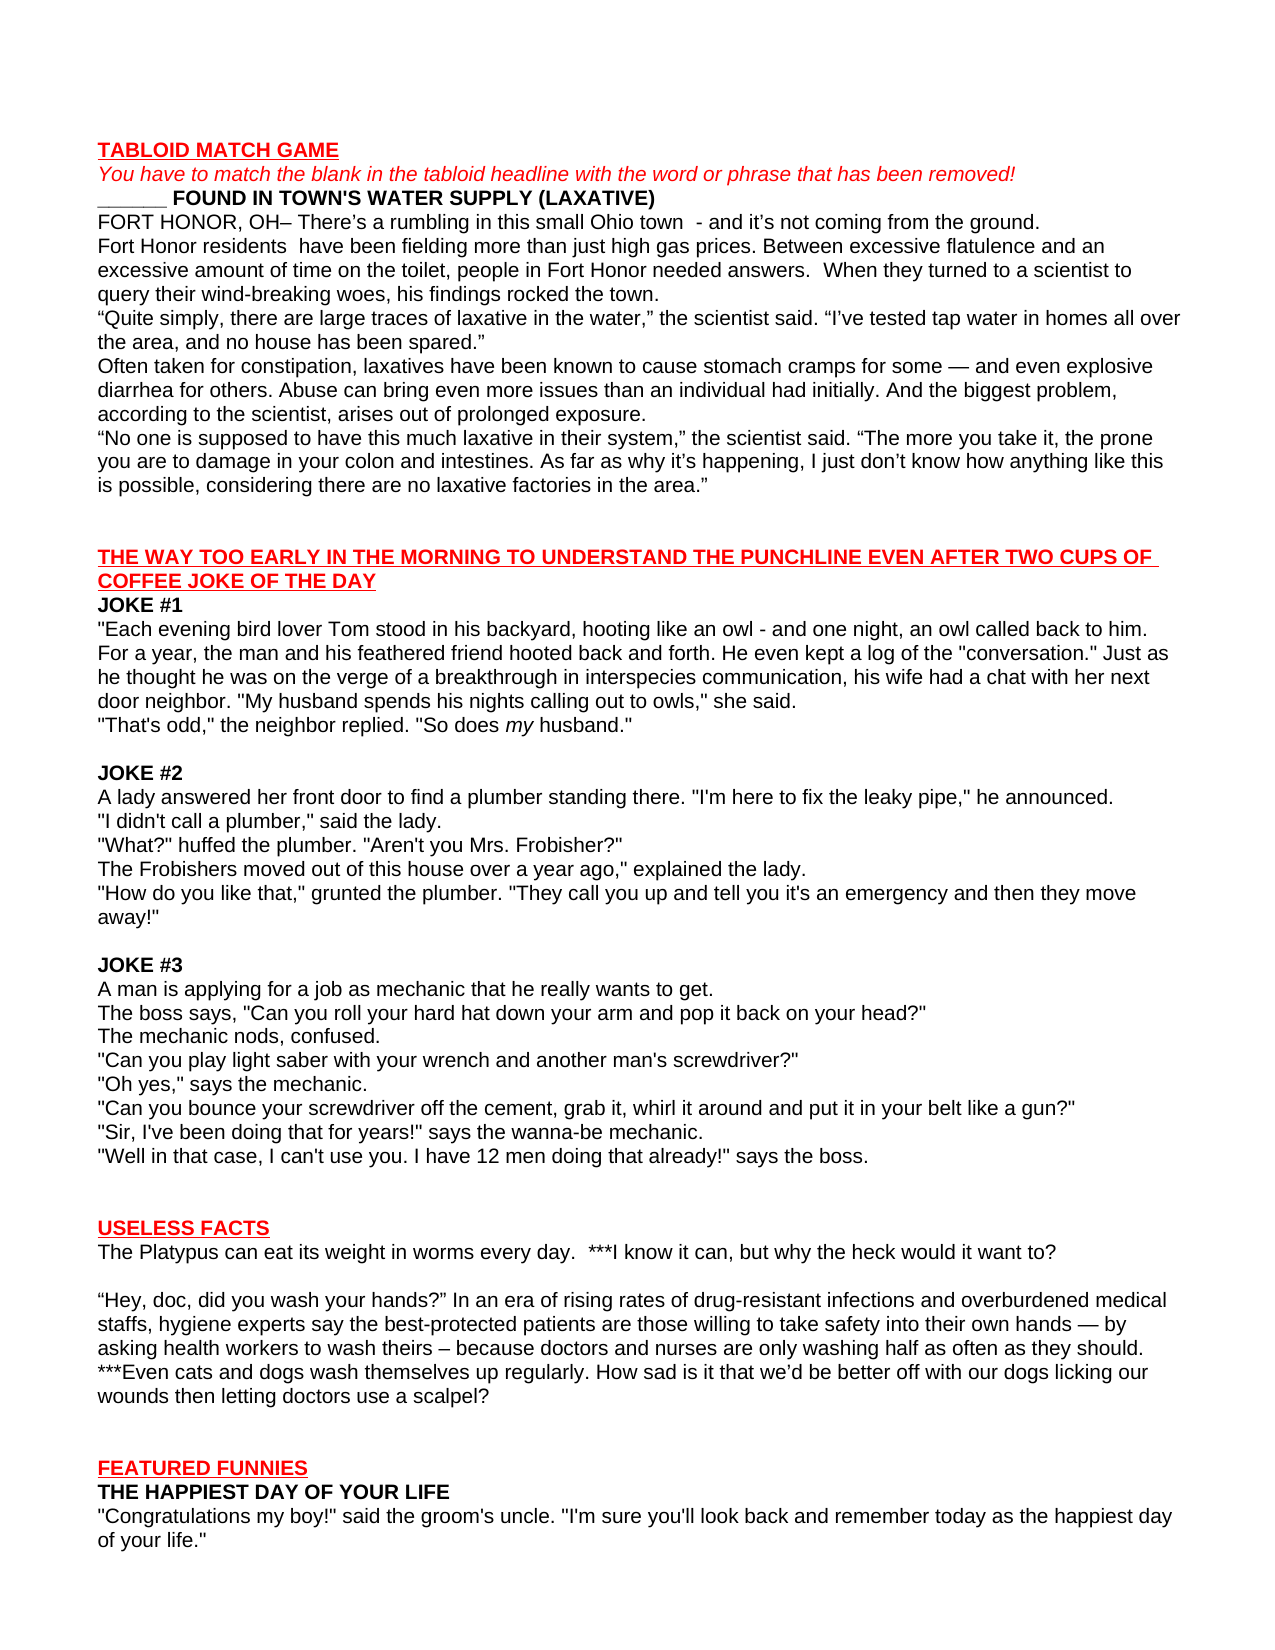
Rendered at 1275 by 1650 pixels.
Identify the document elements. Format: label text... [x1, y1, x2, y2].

text THE HAPPIEST DAY OF YOUR LIFE [97, 1479, 1185, 1503]
text "Each evening bird lover Tom stood in his backyard, hooting like an owl - and one night, an owl called back to him. For a year, the man and his feathered friend hooted back and forth. He even kept a log of the "conversation." Just as he thought he was on the verge of a breakthrough in interspecies communication, his wife had a chat with her next door neighbor. "My husband spends his nights calling out to owls," she said. "That's odd," the neighbor replied. "So does my husband." [97, 617, 1185, 737]
text "Can you play light saber with your wrench and another man's screwdriver?" [97, 1048, 1185, 1072]
text USELESS FACTS [97, 1216, 1185, 1240]
text "Well in that case, I can't use you. I have 12 men doing that already!" says the boss. [97, 1144, 1185, 1168]
text A man is applying for a job as mechanic that he really wants to get. [97, 976, 1185, 1000]
text Often taken for constipation, laxatives have been known to cause stomach cramps for some — and even explosive diarrhea for others. Abuse can bring even more issues than an individual had initially. And the biggest problem, according to the scientist, arises out of prolonged exposure. [97, 353, 1185, 425]
text THE WAY TOO EARLY IN THE MORNING TO UNDERSTAND THE PUNCHLINE EVEN AFTER TWO CUPS OF COFFEE JOKE OF THE DAY [97, 545, 1185, 593]
text ______ FOUND IN TOWN'S WATER SUPPLY (LAXATIVE) [97, 186, 1185, 210]
text FORT HONOR, OH– There’s a rumbling in this small Ohio town - and it’s not coming from the ground. [97, 210, 1185, 234]
text "Can you bounce your screwdriver off the cement, grab it, whirl it around and put it in your belt like a gun?" [97, 1096, 1185, 1120]
text The mechanic nods, confused. [97, 1024, 1185, 1048]
text “Hey, doc, did you wash your hands?” In an era of rising rates of drug-resistant infections and overburdened medical staffs, hygiene experts say the best-protected patients are those willing to take safety into their own hands — by asking health workers to wash theirs – because doctors and nurses are only washing half as often as they should. ***Even cats and dogs wash themselves up regularly. How sad is it that we’d be better off with our dogs licking our wounds then letting doctors use a scalpel? [97, 1288, 1185, 1408]
text TABLOID MATCH GAME [97, 138, 1185, 162]
text “Quite simply, there are large traces of laxative in the water,” the scientist said. “I’ve tested tap water in homes all over the area, and no house has been spared.” [97, 306, 1185, 353]
text A lady answered her front door to find a plumber standing there. "I'm here to fix the leaky pipe," he announced. [97, 785, 1185, 809]
text JOKE #1 [97, 593, 1185, 617]
text The Frobishers moved out of this house over a year ago," explained the lady. [97, 857, 1185, 881]
text The Platypus can eat its weight in worms every day. ***I know it can, but why the heck would it want to? [97, 1240, 1185, 1264]
text JOKE #2 [97, 761, 1185, 785]
text "Sir, I've been doing that for years!" says the wanna-be mechanic. [97, 1120, 1185, 1144]
text The boss says, "Can you roll your hard hat down your arm and pop it back on your head?" [97, 1000, 1185, 1024]
text “No one is supposed to have this much laxative in their system,” the scientist said. “The more you take it, the prone you are to damage in your colon and intestines. As far as why it’s happening, I just don’t know how anything like this is possible, considering there are no laxative factories in the area.” [97, 425, 1185, 497]
text "How do you like that," grunted the plumber. "They call you up and tell you it's an emergency and then they move away!" [97, 881, 1185, 928]
text "I didn't call a plumber," said the lady. [97, 809, 1185, 833]
text "What?" huffed the plumber. "Aren't you Mrs. Frobisher?" [97, 833, 1185, 857]
text "Congratulations my boy!" said the groom's uncle. "I'm sure you'll look back and remember today as the happiest day of your life." [97, 1503, 1185, 1551]
text Fort Honor residents have been fielding more than just high gas prices. Between excessive flatulence and an excessive amount of time on the toilet, people in Fort Honor needed answers. When they turned to a scientist to query their wind-breaking woes, his findings rocked the town. [97, 234, 1185, 306]
text You have to match the blank in the tabloid headline with the word or phrase that has been removed! [97, 162, 1185, 186]
text "Oh yes," says the mechanic. [97, 1072, 1185, 1096]
text FEATURED FUNNIES [97, 1456, 1185, 1479]
text JOKE #3 [97, 952, 1185, 976]
